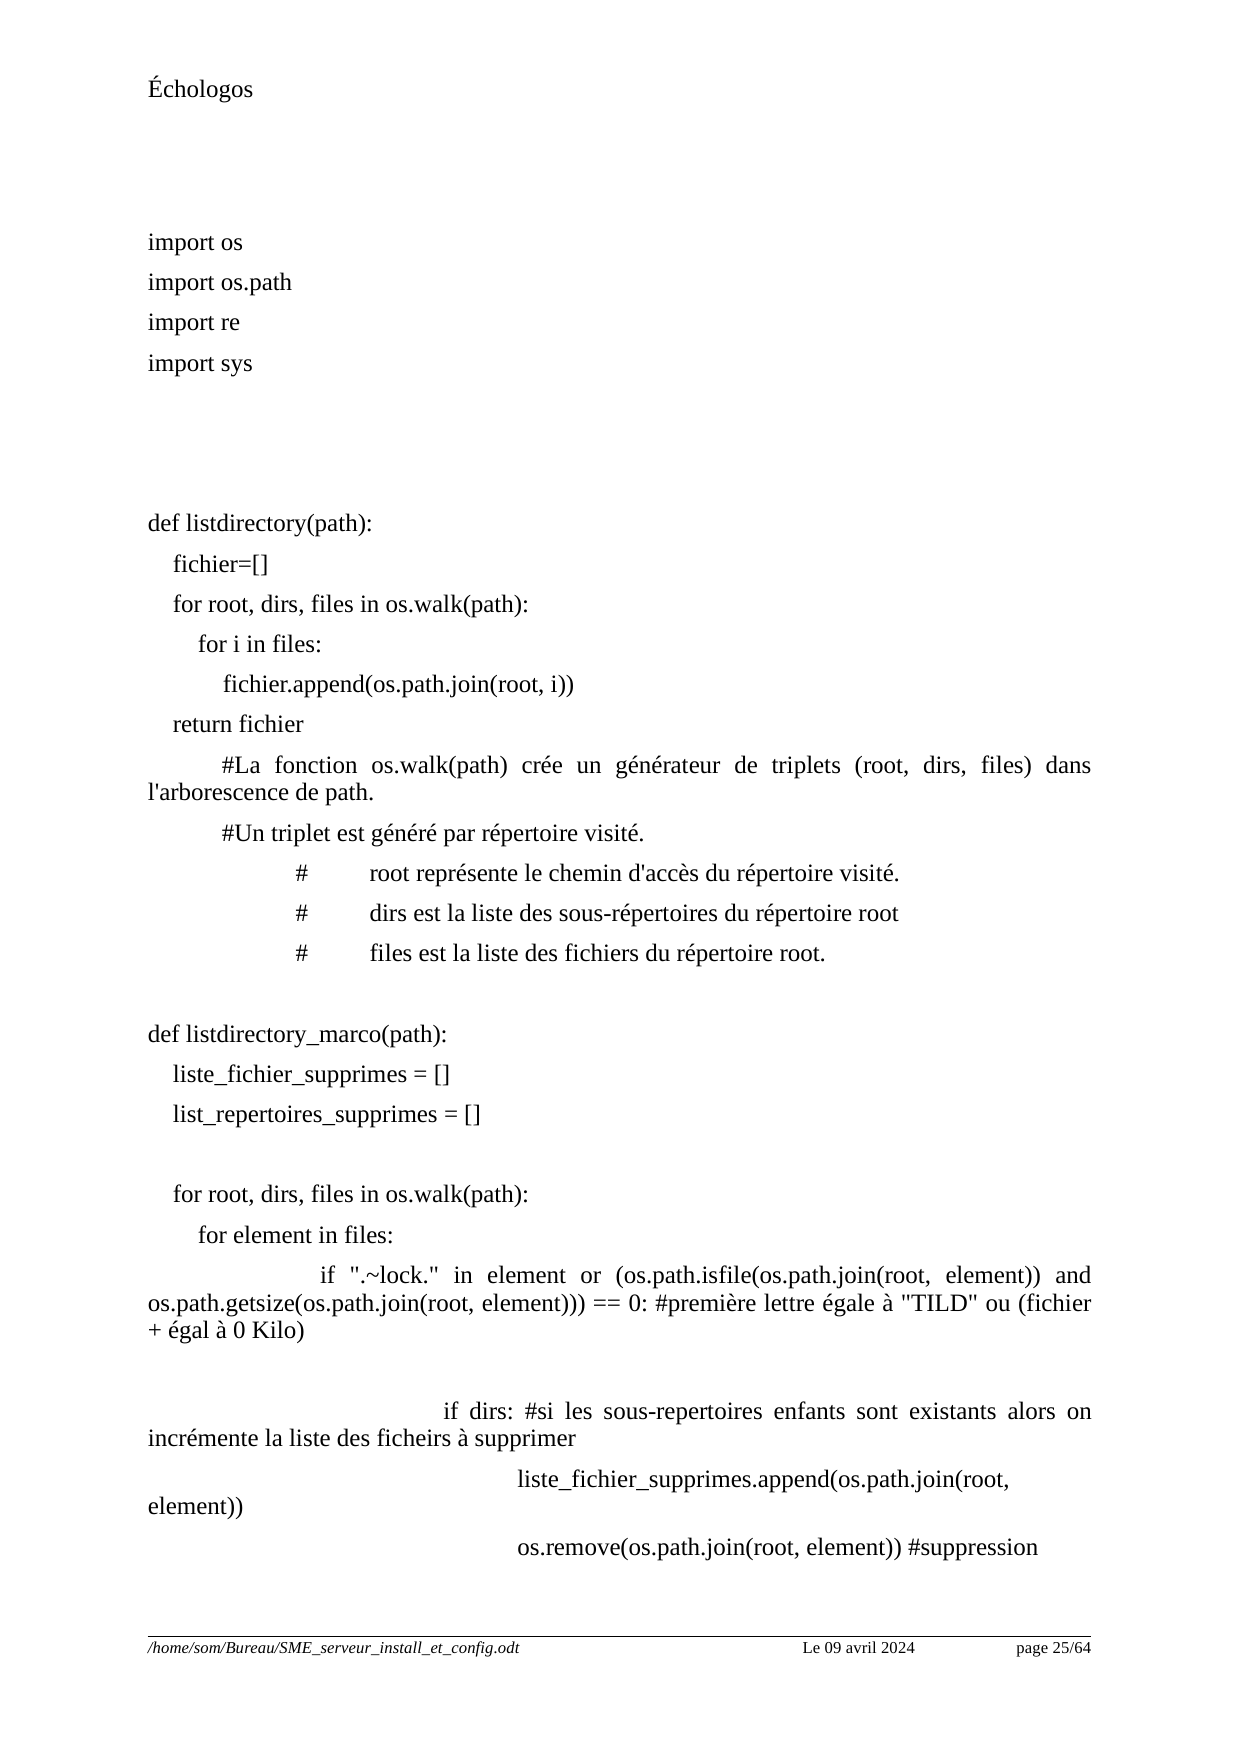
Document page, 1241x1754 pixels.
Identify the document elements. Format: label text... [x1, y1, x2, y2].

text os.remove(os.path.join(root, element)) #suppression [148, 1533, 1092, 1560]
text # files est la liste des fichiers du répertoire root. [148, 939, 1092, 967]
text liste_fichier_supprimes = [] [148, 1060, 1092, 1088]
text import os.path [148, 268, 1092, 296]
text for root, dirs, files in os.walk(path): [148, 590, 1092, 618]
text if ".~lock." in element or (os.path.isfile(os.path.join(root, element)) and os.path.getsize(os.path.join(root, element))) == 0: #première lettre égale à "TILD" ou (fichier + égal à 0 Kilo) [148, 1261, 1092, 1344]
text fichier=[] [148, 550, 1092, 577]
text #Un triplet est généré par répertoire visité. [148, 819, 1092, 846]
text return fichier [148, 711, 1092, 738]
text liste_fichier_supprimes.append(os.path.join(root, element)) [148, 1465, 1092, 1520]
text import re [148, 308, 1092, 336]
text if dirs: #si les sous-repertoires enfants sont existants alors on incrémente la liste des ficheirs à supprimer [148, 1397, 1092, 1452]
text fichier.append(os.path.join(root, i)) [148, 670, 1092, 698]
text for element in files: [148, 1221, 1092, 1248]
text list_repertoires_supprimes = [] [148, 1100, 1092, 1128]
text import sys [148, 349, 1092, 376]
text for i in files: [148, 630, 1092, 658]
text def listdirectory(path): [148, 509, 1092, 537]
text # dirs est la liste des sous-répertoires du répertoire root [148, 899, 1092, 927]
text import os [148, 228, 1092, 256]
text for root, dirs, files in os.walk(path): [148, 1181, 1092, 1208]
text # root représente le chemin d'accès du répertoire visité. [148, 859, 1092, 887]
text def listdirectory_marco(path): [148, 1020, 1092, 1047]
text #La fonction os.walk(path) crée un générateur de triplets (root, dirs, files) dans l'arborescence de path. [148, 751, 1092, 806]
